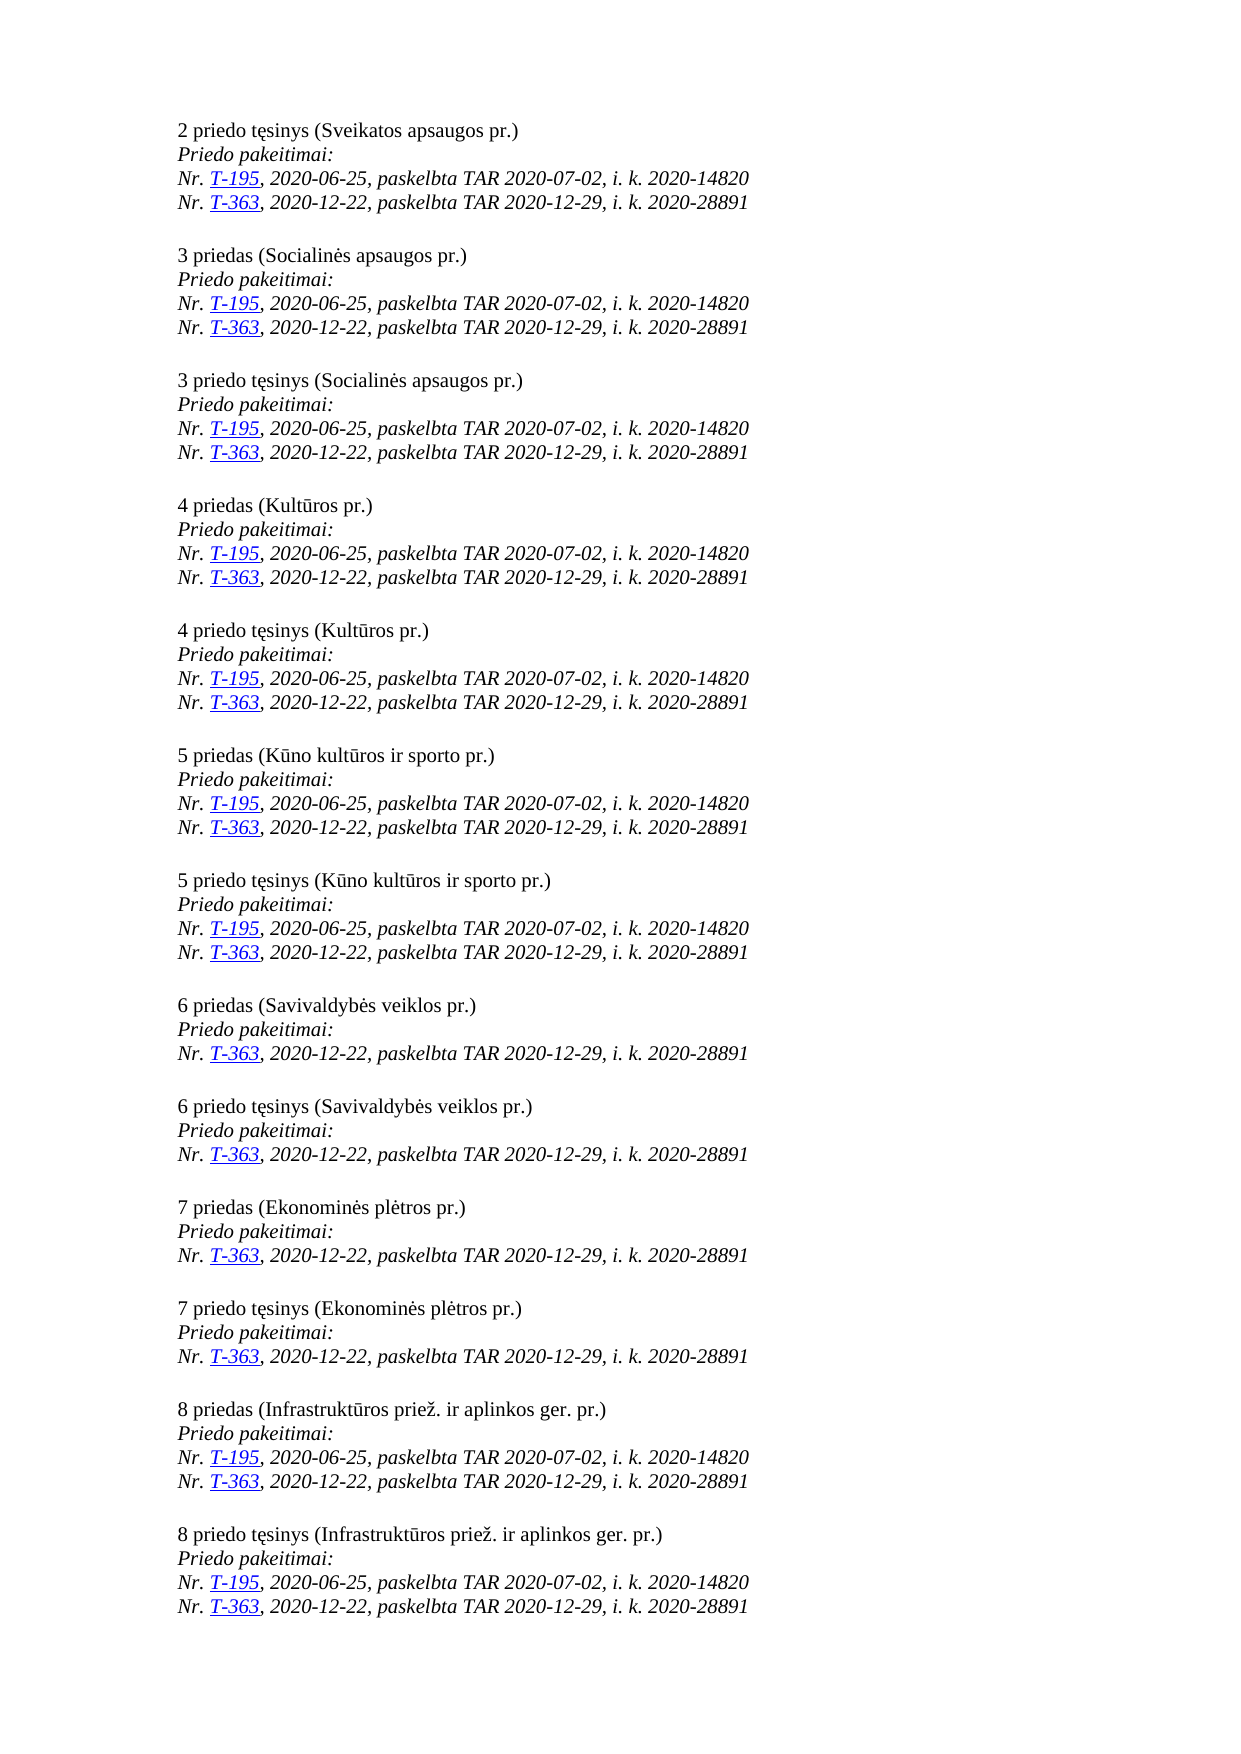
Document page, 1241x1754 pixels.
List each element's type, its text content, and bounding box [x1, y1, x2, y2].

text Nr. T-195, 2020-06-25, paskelbta TAR 2020-07-02, i. k. 2020-14820 [177, 1445, 1181, 1469]
text 8 priedo tęsinys (Infrastruktūros priež. ir aplinkos ger. pr.) [177, 1522, 1181, 1546]
text Nr. T-363, 2020-12-22, paskelbta TAR 2020-12-29, i. k. 2020-28891 [177, 1594, 1181, 1618]
text 4 priedas (Kultūros pr.) [177, 493, 1181, 517]
text 7 priedas (Ekonominės plėtros pr.) [177, 1195, 1181, 1219]
text Nr. T-363, 2020-12-22, paskelbta TAR 2020-12-29, i. k. 2020-28891 [177, 1243, 1181, 1267]
text Priedo pakeitimai: [177, 142, 1181, 166]
text Nr. T-363, 2020-12-22, paskelbta TAR 2020-12-29, i. k. 2020-28891 [177, 190, 1181, 214]
text 5 priedo tęsinys (Kūno kultūros ir sporto pr.) [177, 868, 1181, 892]
text Nr. T-195, 2020-06-25, paskelbta TAR 2020-07-02, i. k. 2020-14820 [177, 666, 1181, 690]
text 3 priedas (Socialinės apsaugos pr.) [177, 243, 1181, 267]
text Priedo pakeitimai: [177, 642, 1181, 666]
text Nr. T-363, 2020-12-22, paskelbta TAR 2020-12-29, i. k. 2020-28891 [177, 1142, 1181, 1166]
text Priedo pakeitimai: [177, 892, 1181, 916]
text Nr. T-195, 2020-06-25, paskelbta TAR 2020-07-02, i. k. 2020-14820 [177, 916, 1181, 940]
text Nr. T-195, 2020-06-25, paskelbta TAR 2020-07-02, i. k. 2020-14820 [177, 791, 1181, 815]
text Priedo pakeitimai: [177, 1219, 1181, 1243]
text Nr. T-195, 2020-06-25, paskelbta TAR 2020-07-02, i. k. 2020-14820 [177, 166, 1181, 190]
text Nr. T-195, 2020-06-25, paskelbta TAR 2020-07-02, i. k. 2020-14820 [177, 541, 1181, 565]
text Priedo pakeitimai: [177, 517, 1181, 541]
text Nr. T-195, 2020-06-25, paskelbta TAR 2020-07-02, i. k. 2020-14820 [177, 291, 1181, 315]
text Nr. T-363, 2020-12-22, paskelbta TAR 2020-12-29, i. k. 2020-28891 [177, 940, 1181, 964]
text 2 priedo tęsinys (Sveikatos apsaugos pr.) [177, 118, 1181, 142]
text 8 priedas (Infrastruktūros priež. ir aplinkos ger. pr.) [177, 1397, 1181, 1421]
text Nr. T-363, 2020-12-22, paskelbta TAR 2020-12-29, i. k. 2020-28891 [177, 815, 1181, 839]
text 6 priedo tęsinys (Savivaldybės veiklos pr.) [177, 1094, 1181, 1118]
text Nr. T-363, 2020-12-22, paskelbta TAR 2020-12-29, i. k. 2020-28891 [177, 690, 1181, 714]
text Nr. T-195, 2020-06-25, paskelbta TAR 2020-07-02, i. k. 2020-14820 [177, 1570, 1181, 1594]
text 7 priedo tęsinys (Ekonominės plėtros pr.) [177, 1296, 1181, 1320]
text Nr. T-363, 2020-12-22, paskelbta TAR 2020-12-29, i. k. 2020-28891 [177, 1344, 1181, 1368]
text 6 priedas (Savivaldybės veiklos pr.) [177, 993, 1181, 1017]
text 4 priedo tęsinys (Kultūros pr.) [177, 618, 1181, 642]
text Priedo pakeitimai: [177, 392, 1181, 416]
text Priedo pakeitimai: [177, 1320, 1181, 1344]
text Priedo pakeitimai: [177, 1017, 1181, 1041]
text 5 priedas (Kūno kultūros ir sporto pr.) [177, 743, 1181, 767]
text Priedo pakeitimai: [177, 1421, 1181, 1445]
text Nr. T-195, 2020-06-25, paskelbta TAR 2020-07-02, i. k. 2020-14820 [177, 416, 1181, 440]
text Nr. T-363, 2020-12-22, paskelbta TAR 2020-12-29, i. k. 2020-28891 [177, 440, 1181, 464]
text 3 priedo tęsinys (Socialinės apsaugos pr.) [177, 368, 1181, 392]
text Priedo pakeitimai: [177, 1546, 1181, 1570]
text Priedo pakeitimai: [177, 1118, 1181, 1142]
text Priedo pakeitimai: [177, 767, 1181, 791]
text Priedo pakeitimai: [177, 267, 1181, 291]
text Nr. T-363, 2020-12-22, paskelbta TAR 2020-12-29, i. k. 2020-28891 [177, 1469, 1181, 1493]
text Nr. T-363, 2020-12-22, paskelbta TAR 2020-12-29, i. k. 2020-28891 [177, 565, 1181, 589]
text Nr. T-363, 2020-12-22, paskelbta TAR 2020-12-29, i. k. 2020-28891 [177, 1041, 1181, 1065]
text Nr. T-363, 2020-12-22, paskelbta TAR 2020-12-29, i. k. 2020-28891 [177, 315, 1181, 339]
